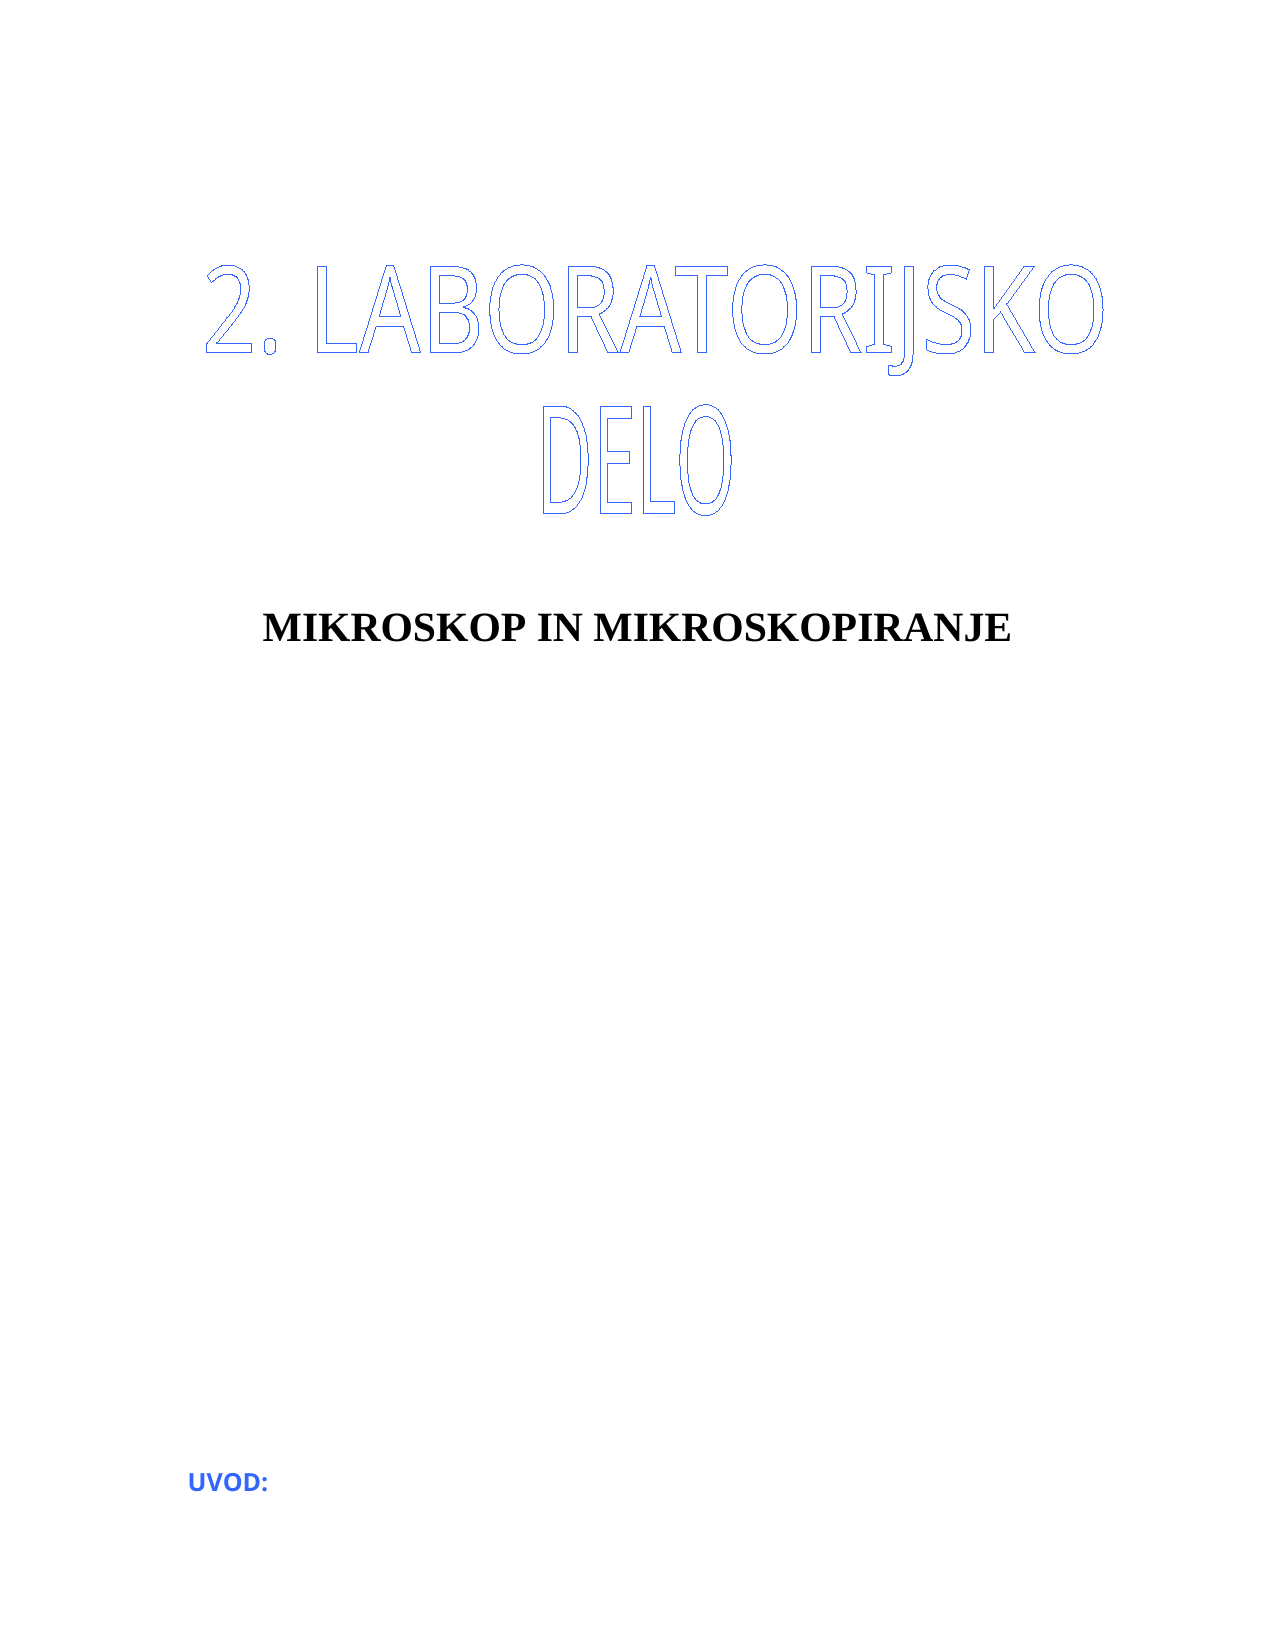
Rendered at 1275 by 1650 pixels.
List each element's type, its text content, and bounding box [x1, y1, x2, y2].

text MIKROSKOP IN MIKROSKOPIRANJE [187, 602, 1087, 650]
text UVOD: [187, 1464, 1087, 1499]
